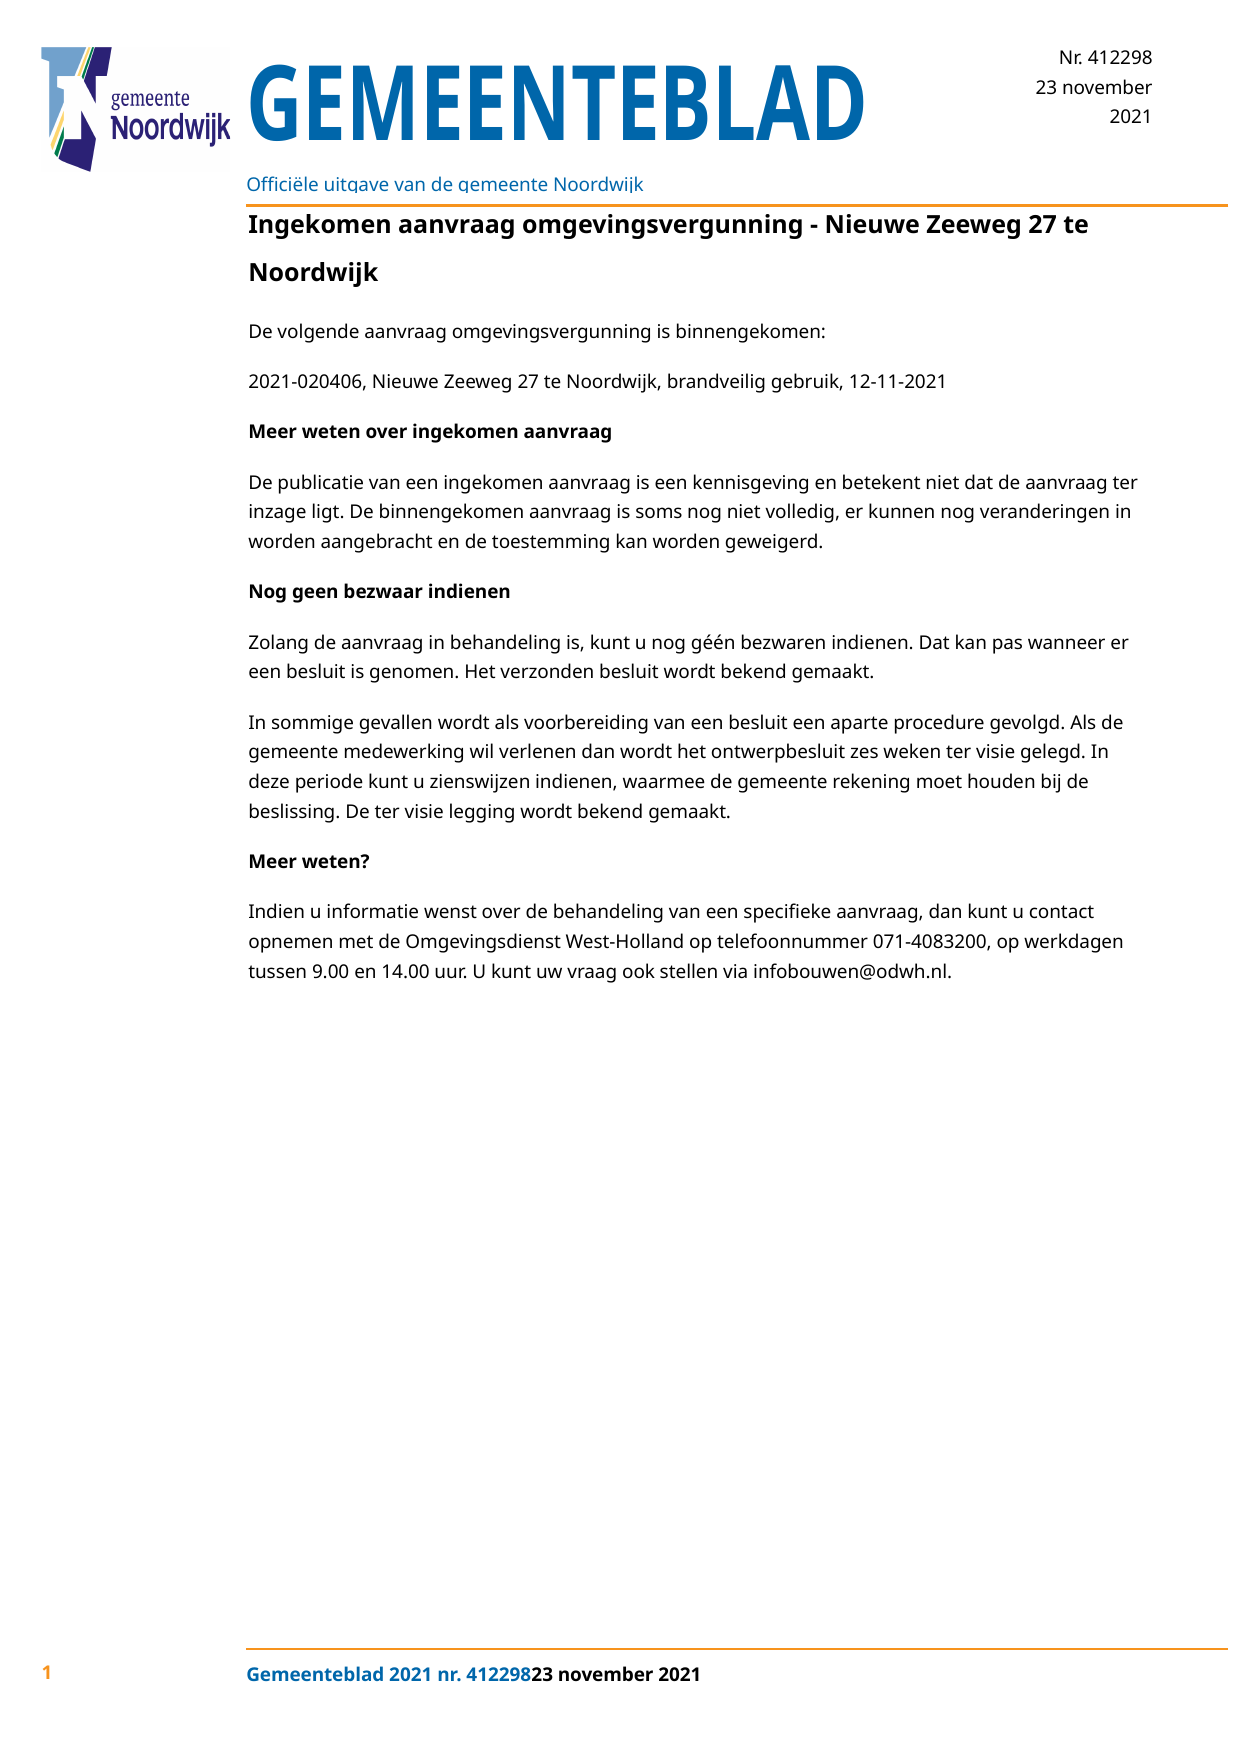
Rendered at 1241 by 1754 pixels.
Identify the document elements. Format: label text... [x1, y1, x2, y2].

text De volgende aanvraag omgevingsvergunning is binnengekomen: [248, 318, 1152, 344]
text De publicatie van een ingekomen aanvraag is een kennisgeving en betekent niet dat de aanvraag ter inzage ligt. De binnengekomen aanvraag is soms nog niet volledig, er kunnen nog veranderingen in worden aangebracht en de toestemming kan worden geweigerd. [248, 469, 1152, 554]
text 2021-020406, Nieuwe Zeeweg 27 te Noordwijk, brandveilig gebruik, 12-11-2021 [248, 368, 1152, 394]
text In sommige gevallen wordt als voorbereiding van een besluit een aparte procedure gevolgd. Als de gemeente medewerking wil verlenen dan wordt het ontwerpbesluit zes weken ter visie gelegd. In deze periode kunt u zienswijzen indienen, waarmee de gemeente rekening moet houden bij de beslissing. De ter visie legging wordt bekend gemaakt. [248, 709, 1152, 824]
picture [41, 47, 231, 172]
text Ingekomen aanvraag omgevingsvergunning - Nieuwe Zeeweg 27 te Noordwijk [248, 207, 1152, 288]
text Meer weten? [248, 848, 1152, 874]
text Nog geen bezwaar indienen [248, 579, 1152, 604]
text Zolang de aanvraag in behandeling is, kunt u nog géén bezwaren indienen. Dat kan pas wanneer er een besluit is genomen. Het verzonden besluit wordt bekend gemaakt. [248, 629, 1152, 684]
text Meer weten over ingekomen aanvraag [248, 419, 1152, 444]
text Indien u informatie wenst over de behandeling van een specifieke aanvraag, dan kunt u contact opnemen met de Omgevingsdienst West-Holland op telefoonnummer 071-4083200, op werkdagen tussen 9.00 en 14.00 uur. U kunt uw vraag ook stellen via infobouwen@odwh.nl. [248, 899, 1152, 984]
